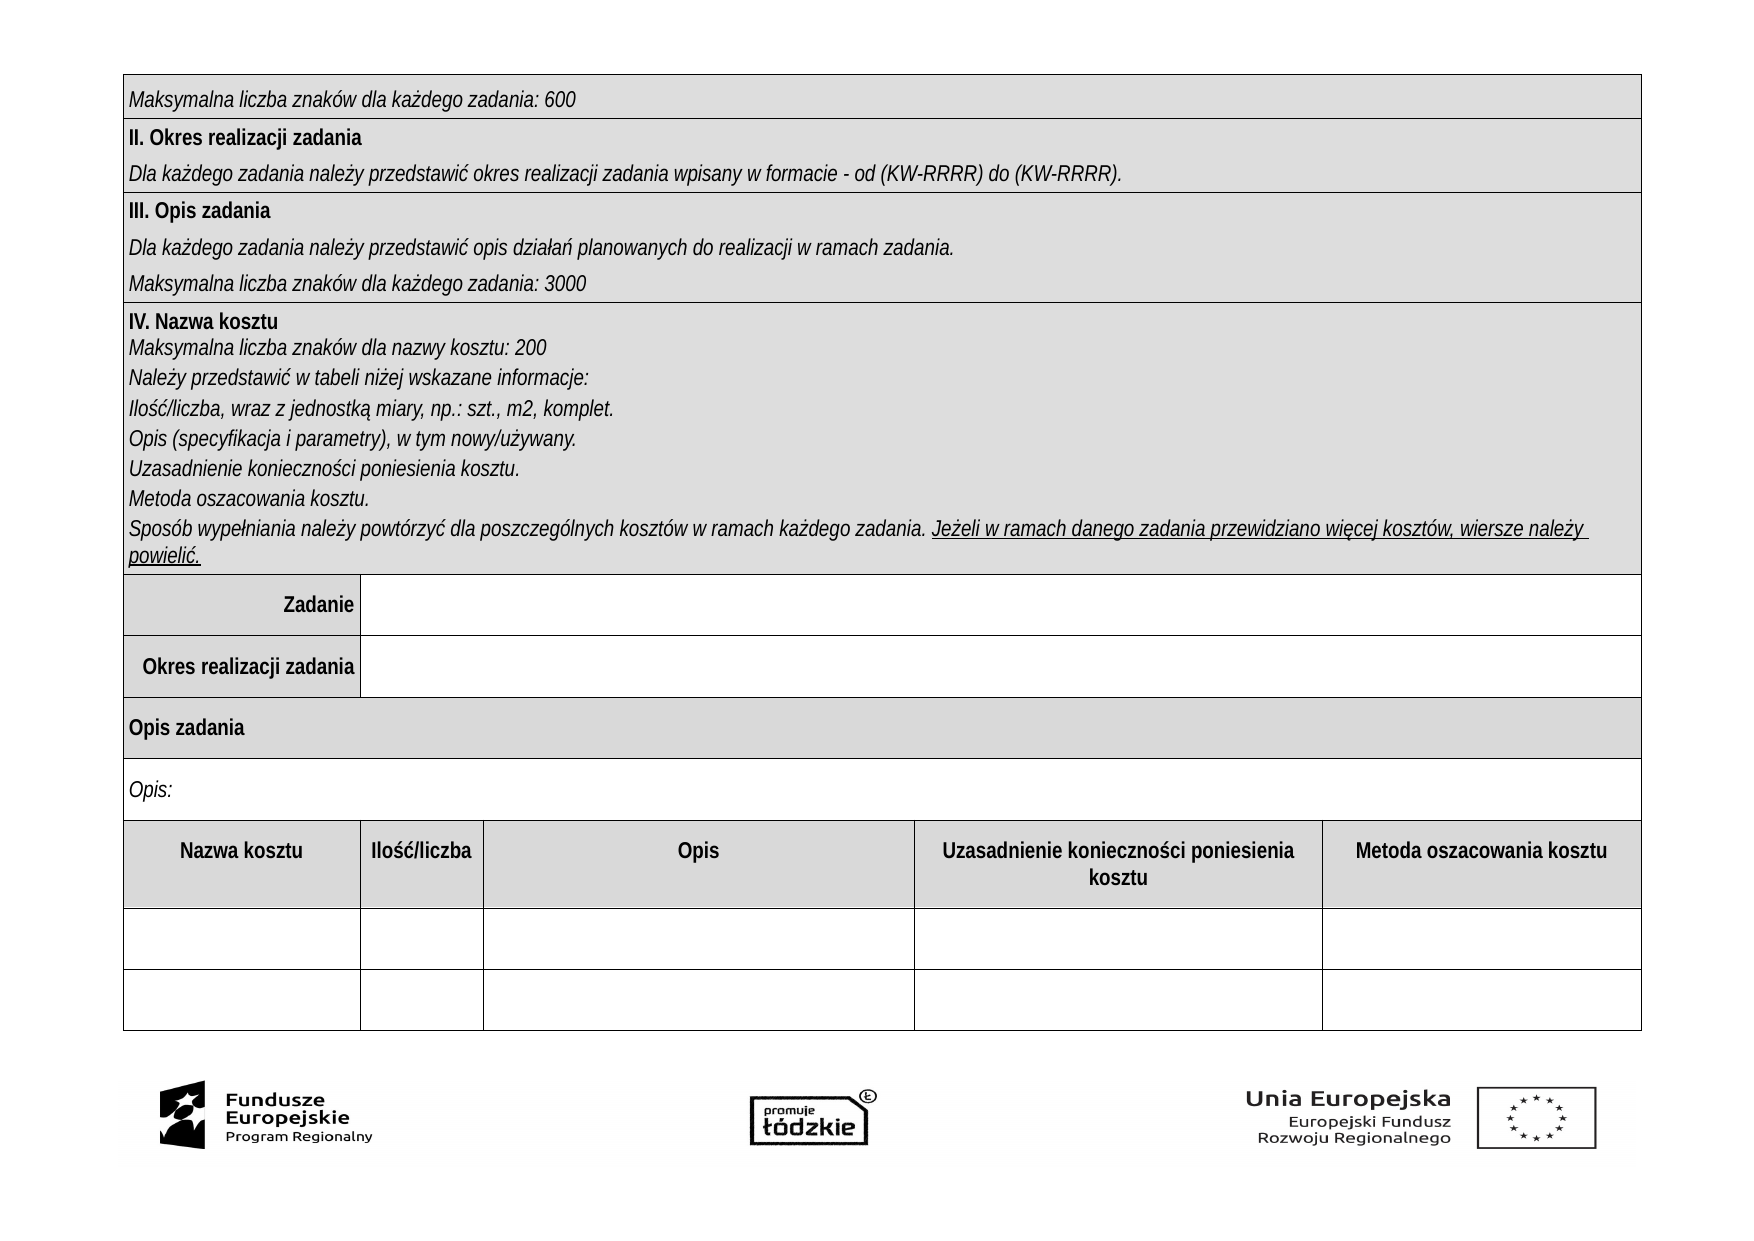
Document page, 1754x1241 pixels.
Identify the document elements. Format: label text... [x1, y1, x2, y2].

table_cell Opis: [124, 759, 1641, 819]
table_cell [915, 909, 1322, 969]
table_cell Opis [484, 821, 914, 907]
table_cell [915, 970, 1322, 1030]
table_cell [361, 575, 1641, 635]
table_cell [124, 970, 360, 1030]
table_cell Okres realizacji zadania [124, 636, 360, 697]
table_cell Nazwa kosztu [124, 821, 360, 907]
table_cell Metoda oszacowania kosztu [1323, 821, 1641, 907]
table_cell Opis zadania [124, 698, 1641, 758]
table_cell [124, 909, 360, 969]
table_cell [361, 636, 1641, 697]
table_cell [484, 970, 914, 1030]
table_cell [1323, 909, 1641, 969]
table_cell [361, 909, 483, 969]
table_cell [361, 970, 483, 1030]
table_cell Maksymalna liczba znaków dla każdego zadania: 600 [124, 75, 1641, 118]
table_cell [1323, 970, 1641, 1030]
table_cell II. Okres realizacji zadania Dla każdego zadania należy przedstawić okres realizacji zadania wpisany w formacie - od (KW-RRRR) do (KW-RRRR). [124, 119, 1641, 192]
picture [118, 1080, 1636, 1167]
table_cell Uzasadnienie konieczności poniesienia kosztu [915, 821, 1322, 907]
table_cell Zadanie [124, 575, 360, 635]
table_cell III. Opis zadania Dla każdego zadania należy przedstawić opis działań planowanych do realizacji w ramach zadania. Maksymalna liczba znaków dla każdego zadania: 3000 [124, 193, 1641, 302]
table_cell [484, 909, 914, 969]
table_cell Ilość/liczba [361, 821, 483, 907]
table_cell IV. Nazwa kosztu Maksymalna liczba znaków dla nazwy kosztu: 200 Należy przedstawić w tabeli niżej wskazane informacje: Ilość/liczba, wraz z jednostką miary, np.: szt., m2, komplet. Opis (specyfikacja i parametry), w tym nowy/używany. Uzasadnienie konieczności poniesienia kosztu. Metoda oszacowania kosztu. Sposób wypełniania należy powtórzyć dla poszczególnych kosztów w ramach każdego zadania. Jeżeli w ramach danego zadania przewidziano więcej kosztów, wiersze należy powielić. [124, 303, 1641, 574]
